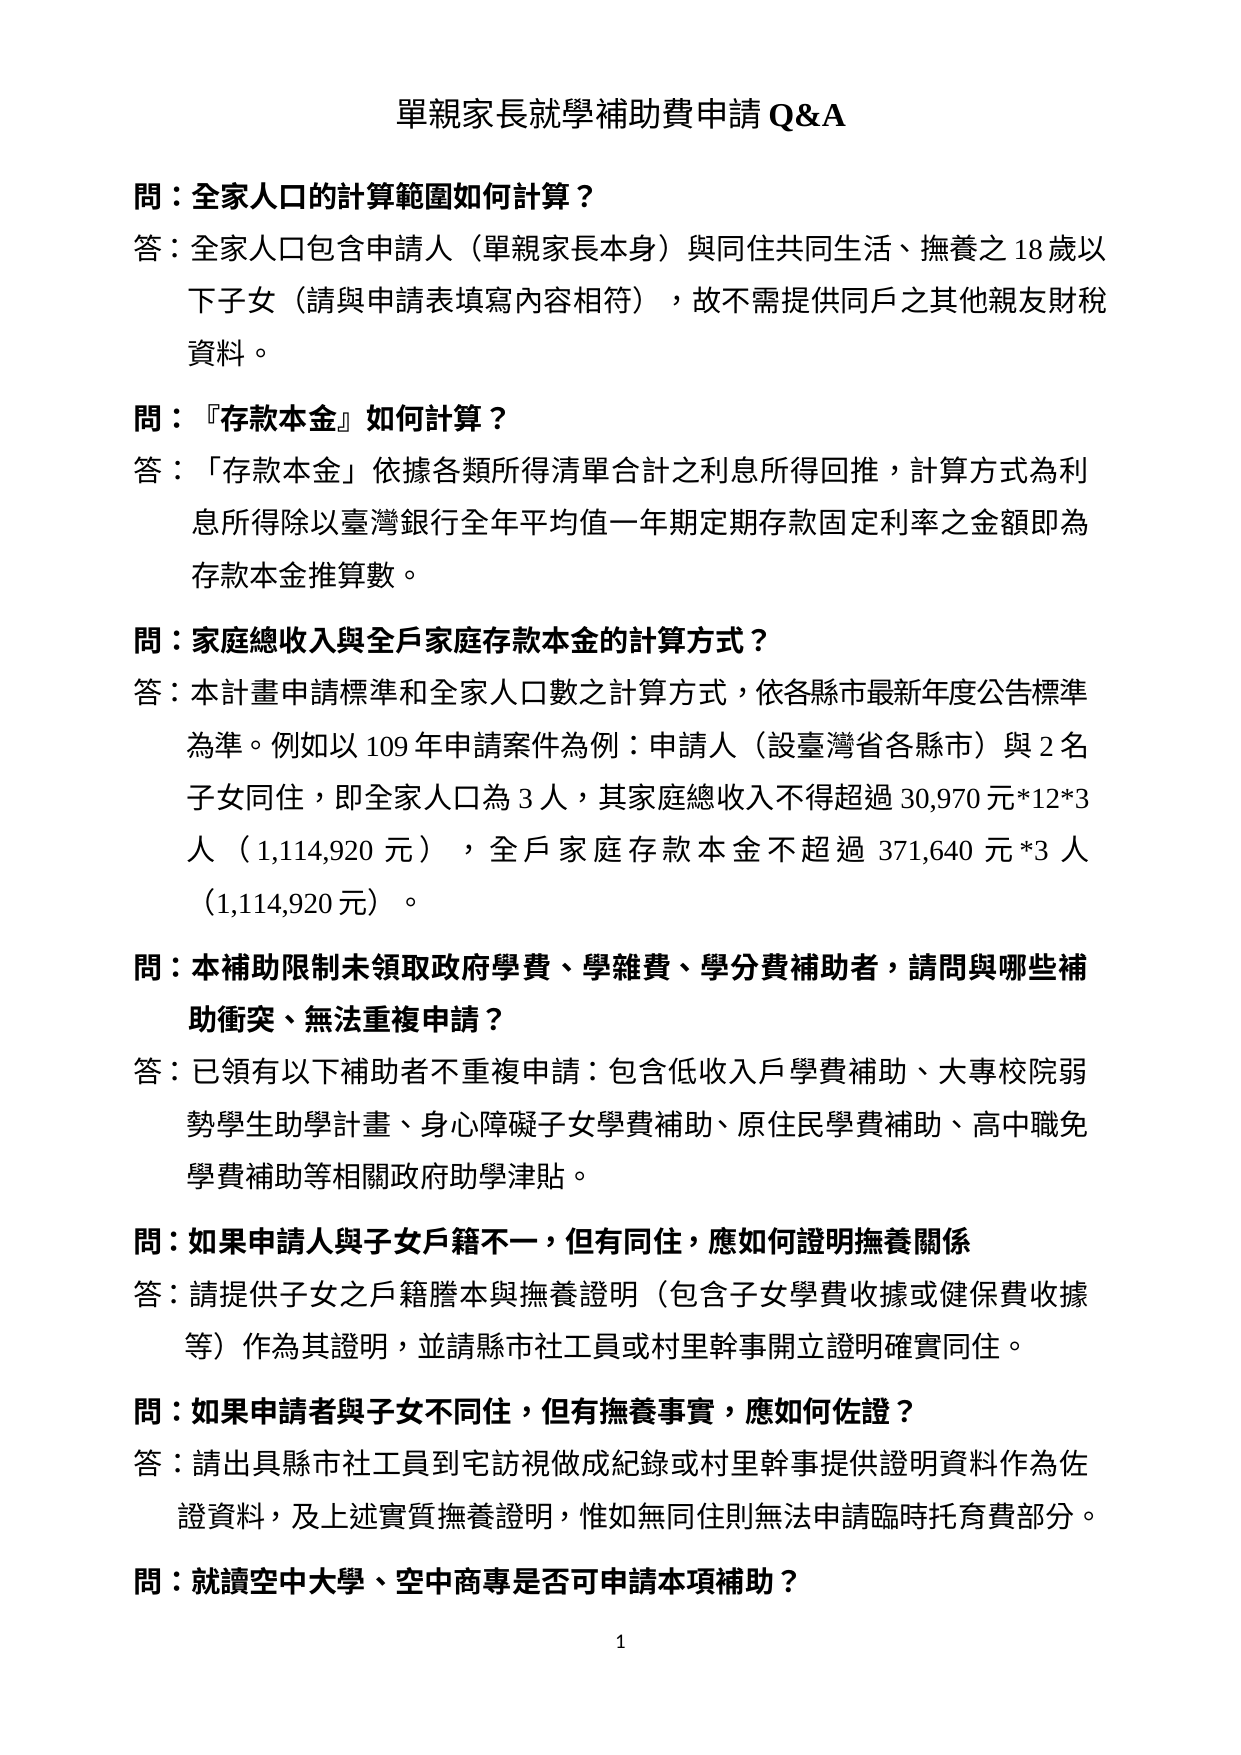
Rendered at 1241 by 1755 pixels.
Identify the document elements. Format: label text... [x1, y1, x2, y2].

text 答：已領有以下補助者不重複申請：包含低收入戶學費補助、大專校院弱勢學生助學計畫、身心障礙子女學費補助、原住民學費補助、高中職免學費補助等相關政府助學津貼。 [133, 1049, 1089, 1196]
text 問：如果申請人與子女戶籍不一，但有同住，應如何證明撫養關係 [133, 1219, 1089, 1261]
text 問：『存款本金』如何計算？ [133, 395, 1089, 438]
text 問：全家人口的計算範圍如何計算？ [133, 173, 1089, 216]
text 問：就讀空中大學、空中商專是否可申請本項補助？ [133, 1558, 1089, 1600]
text 答：本計畫申請標準和全家人口數之計算方式，依各縣市最新年度公告標準為準。例如以109年申請案件為例：申請人（設臺灣省各縣市）與2名子女同住，即全家人口為3人，其家庭總收入不得超過30,970元*12*3人（1,114,920元），全戶家庭存款本金不超過371,640元*3人（1,114,920元）。 [133, 670, 1089, 922]
text 問：如果申請者與子女不同住，但有撫養事實，應如何佐證？ [133, 1388, 1089, 1431]
text 答：「存款本金」依據各類所得清單合計之利息所得回推，計算方式為利息所得除以臺灣銀行全年平均值一年期定期存款固定利率之金額即為存款本金推算數。 [133, 448, 1089, 595]
text 答：請出具縣市社工員到宅訪視做成紀錄或村里幹事提供證明資料作為佐證資料，及上述實質撫養證明，惟如無同住則無法申請臨時托育費部分。 [133, 1441, 1089, 1536]
text 答：請提供子女之戶籍謄本與撫養證明（包含子女學費收據或健保費收據等）作為其證明，並請縣市社工員或村里幹事開立證明確實同住。 [133, 1271, 1089, 1366]
text 問：本補助限制未領取政府學費、學雜費、學分費補助者，請問與哪些補助衝突、無法重複申請？ [133, 944, 1089, 1039]
text 答：全家人口包含申請人（單親家長本身）與同住共同生活、撫養之18歲以下子女（請與申請表填寫內容相符），故不需提供同戶之其他親友財稅資料。 [133, 226, 1107, 373]
text 單親家長就學補助費申請Q&A [133, 87, 1107, 136]
text 問：家庭總收入與全戶家庭存款本金的計算方式？ [133, 617, 1089, 660]
